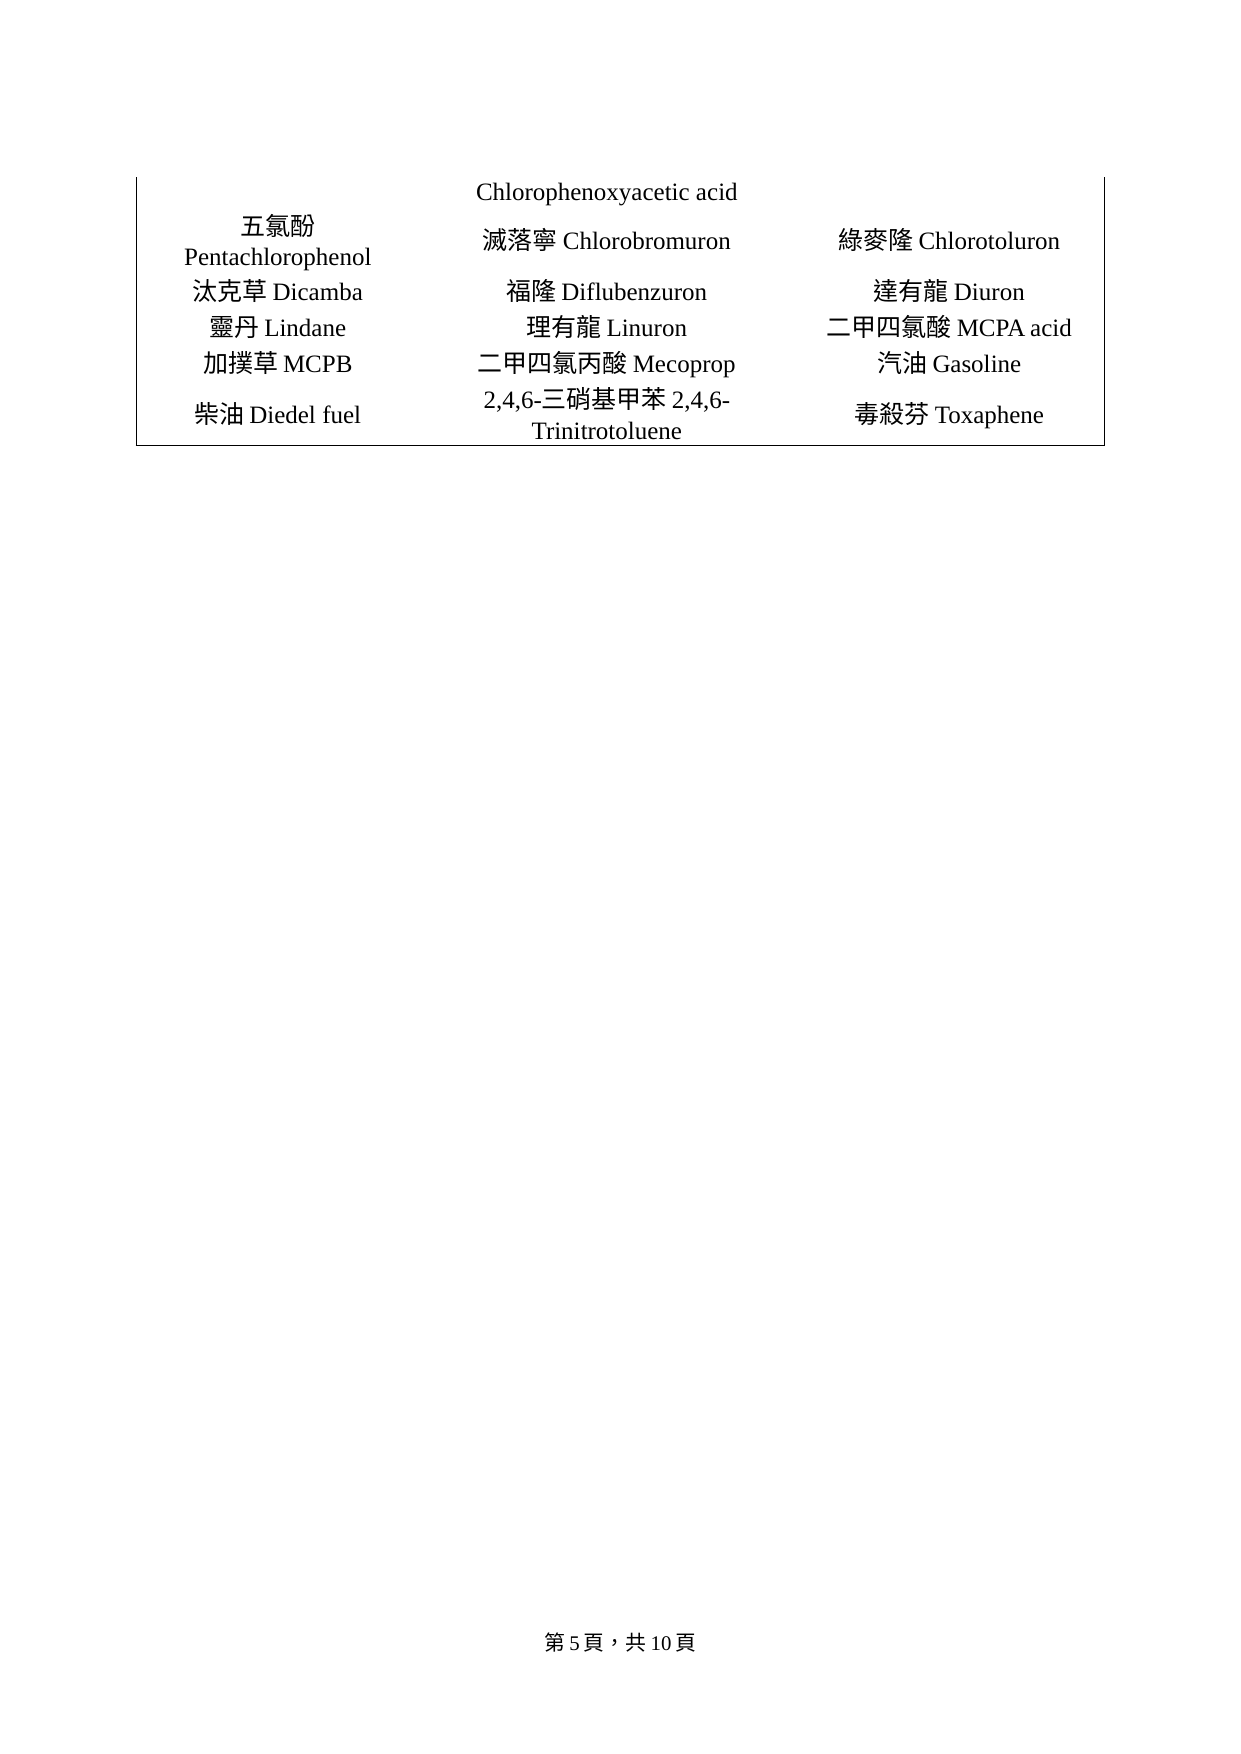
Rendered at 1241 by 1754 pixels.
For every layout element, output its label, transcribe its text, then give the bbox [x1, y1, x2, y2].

table_cell 二甲四氯酸MCPA acid [794, 307, 1104, 343]
table_cell 達有龍Diuron [794, 271, 1104, 307]
table_cell 2,4,6-三硝基甲苯2,4,6-Trinitrotoluene [419, 380, 794, 445]
table_cell 汽油Gasoline [794, 344, 1104, 380]
table_cell 福隆Diflubenzuron [419, 271, 794, 307]
table_cell [794, 177, 1104, 206]
table_cell 理有龍Linuron [419, 307, 794, 343]
table_cell 加撲草MCPB [137, 344, 419, 380]
table_cell 柴油Diedel fuel [137, 380, 419, 445]
table_cell 靈丹Lindane [137, 307, 419, 343]
table_cell 二甲四氯丙酸Mecoprop [419, 344, 794, 380]
table_cell 滅落寧Chlorobromuron [419, 206, 794, 271]
table_cell 汰克草Dicamba [137, 271, 419, 307]
table_cell 毒殺芬Toxaphene [794, 380, 1104, 445]
table_cell 綠麥隆Chlorotoluron [794, 206, 1104, 271]
table_cell [137, 177, 419, 206]
table_cell Chlorophenoxyacetic acid [419, 177, 794, 206]
table_cell 五氯酚Pentachlorophenol [137, 206, 419, 271]
